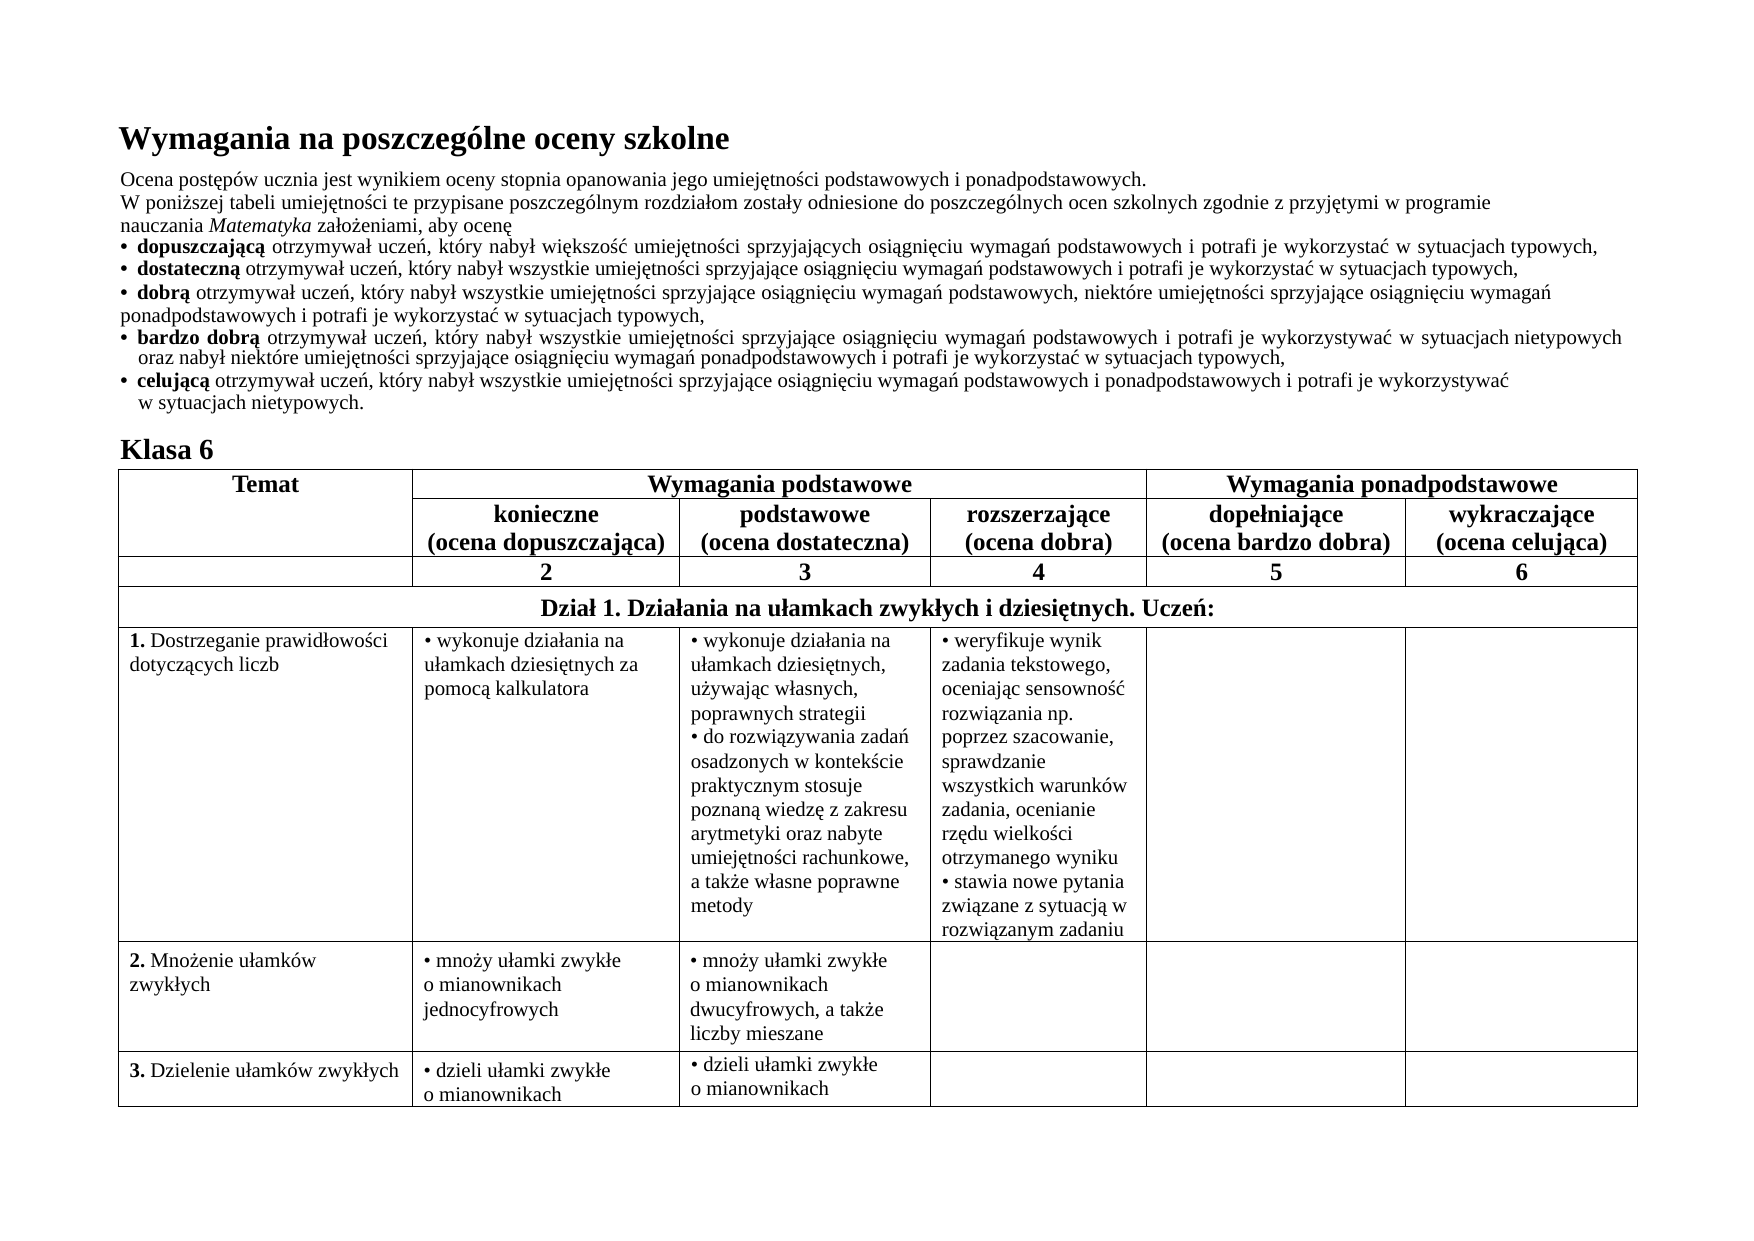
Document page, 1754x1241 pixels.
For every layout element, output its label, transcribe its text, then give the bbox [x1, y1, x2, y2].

table_header Temat [119, 470, 412, 556]
table_cell Dział 1. Działania na ułamkach zwykłych i dziesiętnych. Uczeń: [119, 587, 1637, 627]
table_cell rozszerzające (ocena dobra) [931, 499, 1146, 556]
text • dostateczną otrzymywał uczeń, który nabył wszystkie umiejętności sprzyjające osiągnięciu wymagań podstawowych i potrafi je wykorzystać w sytuacjach typowych, [120, 257, 1641, 282]
text • dobrą otrzymywał uczeń, który nabył wszystkie umiejętności sprzyjające osiągnięciu wymagań podstawowych, niektóre umiejętności sprzyjające osiągnięciu wymagań ponadpodstawowych i potrafi je wykorzystać w sytuacjach typowych, [120, 282, 1641, 328]
table_cell • wykonuje działania na ułamkach dziesiętnych za pomocą kalkulatora [413, 628, 679, 941]
table_cell [1406, 1052, 1637, 1106]
table_cell konieczne (ocena dopuszczająca) [413, 499, 679, 556]
table_cell • dzieli ułamki zwykłe o mianownikach [413, 1052, 679, 1106]
table_cell • dzieli ułamki zwykłe o mianownikach [680, 1052, 930, 1106]
table_cell wykraczające (ocena celująca) [1406, 499, 1637, 556]
table_cell 2. Mnożenie ułamków zwykłych [119, 942, 412, 1051]
table_cell [931, 1052, 1146, 1106]
text W poniższej tabeli umiejętności te przypisane poszczególnym rozdziałom zostały odniesione do poszczególnych ocen szkolnych zgodnie z przyjętymi w programie [120, 191, 1641, 214]
text w sytuacjach nietypowych. [138, 393, 1638, 415]
table_cell 6 [1406, 557, 1637, 586]
text Wymagania na poszczególne oceny szkolne [118, 118, 1636, 160]
table_cell [1406, 942, 1637, 1051]
table_cell [1147, 628, 1405, 941]
table_cell • mnoży ułamki zwykłe o mianownikach dwucyfrowych, a także liczby mieszane [680, 942, 930, 1051]
table_header Wymagania podstawowe [413, 470, 1146, 498]
text Klasa 6 [118, 429, 1636, 468]
text • celującą otrzymywał uczeń, który nabył wszystkie umiejętności sprzyjające osiągnięciu wymagań podstawowych i ponadpodstawowych i potrafi je wykorzystywać [120, 369, 1642, 393]
table_cell 4 [931, 557, 1146, 586]
table_cell 3. Dzielenie ułamków zwykłych [119, 1052, 412, 1106]
text • dopuszczającą otrzymywał uczeń, który nabył większość umiejętności sprzyjających osiągnięciu wymagań podstawowych i potrafi je wykorzystać w sytuacjach typowych, [120, 237, 1640, 257]
table_cell • weryfikuje wynik zadania tekstowego, oceniając sensowność rozwiązania np. poprzez szacowanie, sprawdzanie wszystkich warunków zadania, ocenianie rzędu wielkości otrzymanego wyniku • stawia nowe pytania związane z sytuacją w rozwiązanym zadaniu [931, 628, 1146, 941]
table_cell 5 [1147, 557, 1405, 586]
table_cell [931, 942, 1146, 1051]
table_cell [1147, 1052, 1405, 1106]
table_cell 2 [413, 557, 679, 586]
table_header Wymagania ponadpodstawowe [1147, 470, 1637, 498]
table_cell • mnoży ułamki zwykłe o mianownikach jednocyfrowych [413, 942, 679, 1051]
table_cell [1406, 628, 1637, 941]
table_cell • wykonuje działania na ułamkach dziesiętnych, używając własnych, poprawnych strategii • do rozwiązywania zadań osadzonych w kontekście praktycznym stosuje poznaną wiedzę z zakresu arytmetyki oraz nabyte umiejętności rachunkowe, a także własne poprawne metody [680, 628, 930, 941]
text Ocena postępów ucznia jest wynikiem oceny stopnia opanowania jego umiejętności podstawowych i ponadpodstawowych. [120, 167, 1638, 191]
table_cell 3 [680, 557, 930, 586]
text • bardzo dobrą otrzymywał uczeń, który nabył wszystkie umiejętności sprzyjające osiągnięciu wymagań podstawowych i potrafi je wykorzystywać w sytuacjach nietypowych oraz nabył niektóre umiejętności sprzyjające osiągnięciu wymagań ponadpodstawowych i potrafi je wykorzystać w sytuacjach typowych, [120, 328, 1640, 369]
table_cell 1. Dostrzeganie prawidłowości dotyczących liczb [119, 628, 412, 941]
table_cell [119, 557, 412, 586]
text nauczania Matematyka założeniami, aby ocenę [118, 214, 1636, 237]
table_cell dopełniające (ocena bardzo dobra) [1147, 499, 1405, 556]
table_cell podstawowe (ocena dostateczna) [680, 499, 930, 556]
table_cell [1147, 942, 1405, 1051]
